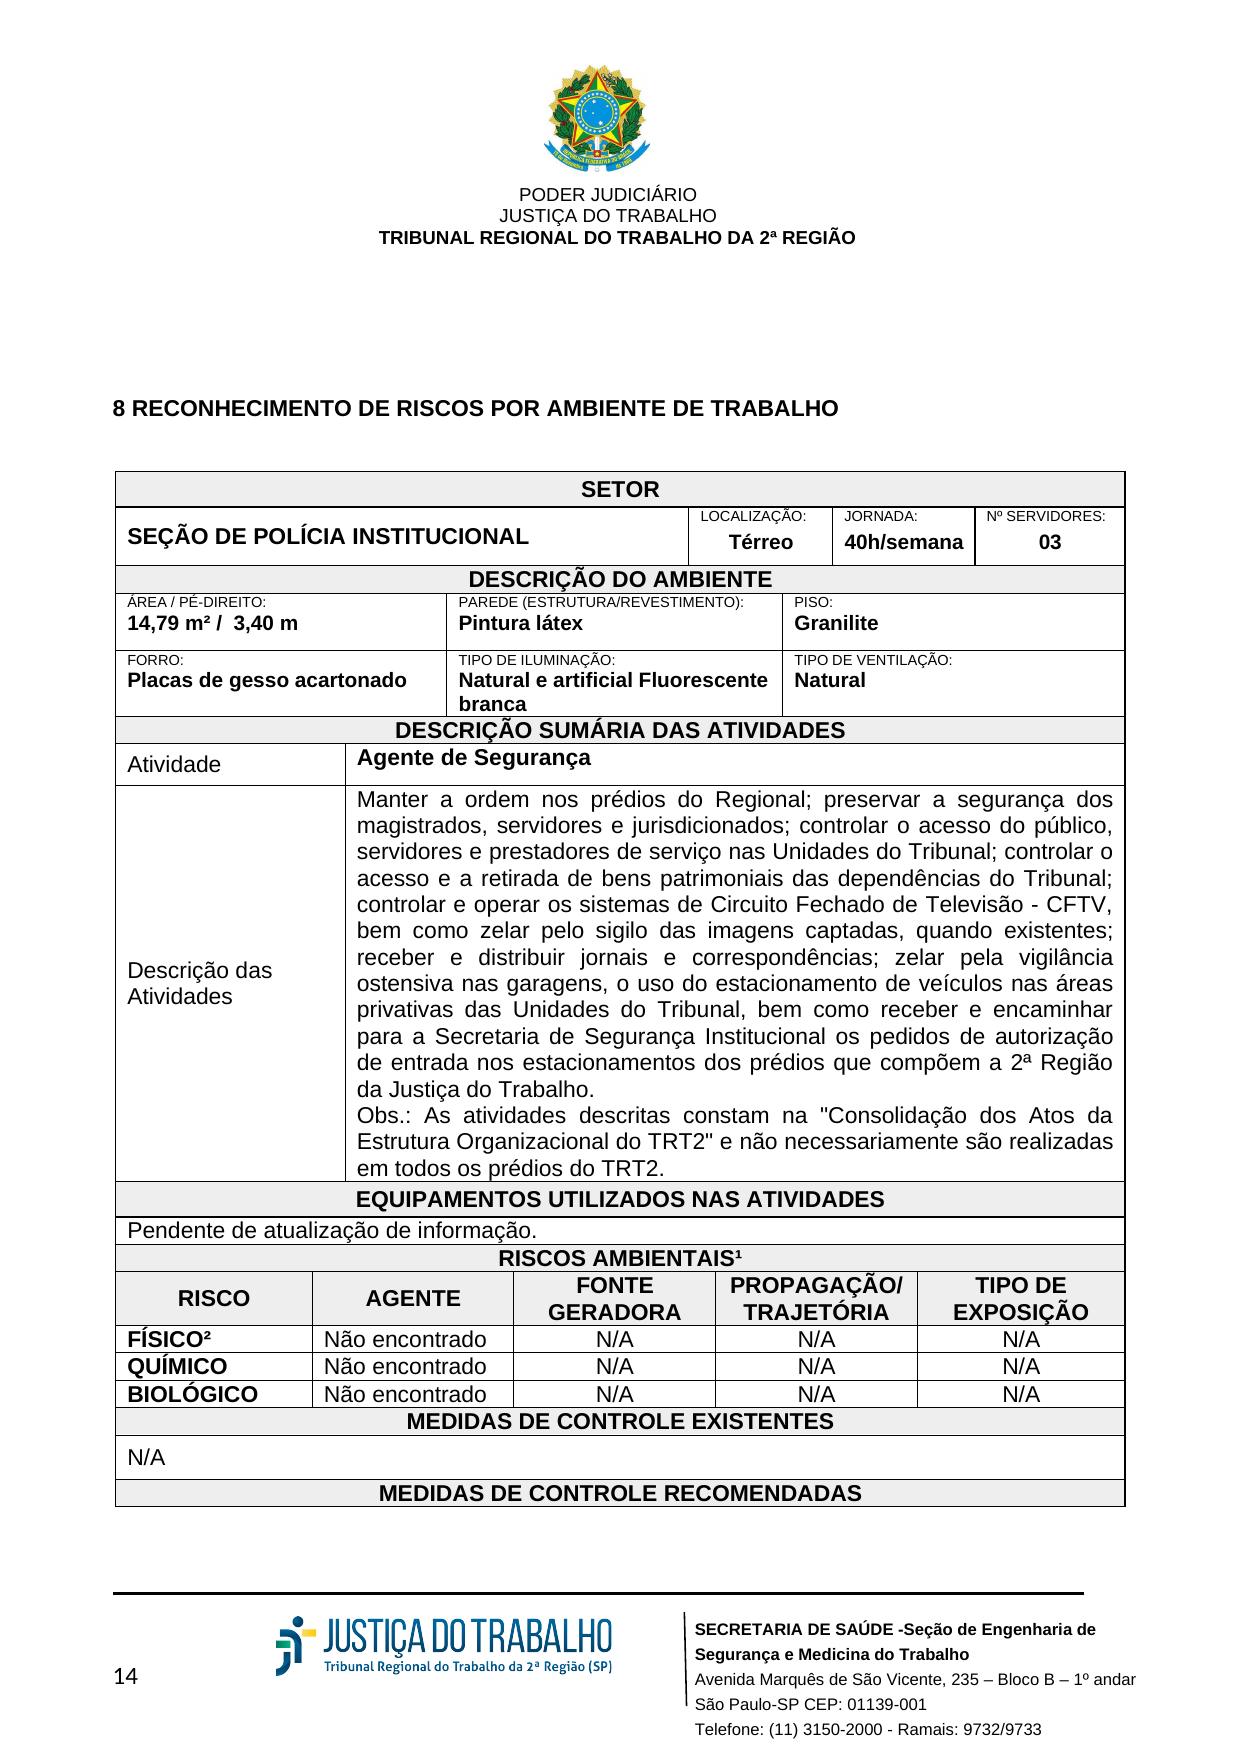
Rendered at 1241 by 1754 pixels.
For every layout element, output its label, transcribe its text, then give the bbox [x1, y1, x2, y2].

table_cell FONTE GERADORA [514, 1272, 715, 1325]
table_cell PROPAGAÇÃO/ TRAJETÓRIA [716, 1272, 917, 1325]
table_cell AGENTE [313, 1272, 513, 1325]
table_cell N/A [514, 1353, 715, 1380]
table_cell N/A [716, 1381, 917, 1407]
table_cell LOCALIZAÇÃO: Térreo [689, 508, 832, 565]
subtitle 8 RECONHECIMENTO DE RISCOS POR AMBIENTE DE TRABALHO [112, 395, 1122, 421]
table_cell N/A [514, 1326, 715, 1352]
table_cell QUÍMICO [116, 1353, 312, 1380]
table_cell MEDIDAS DE CONTROLE RECOMENDADAS [116, 1480, 1124, 1506]
table_cell N/A [918, 1381, 1124, 1407]
table_cell N/A [716, 1353, 917, 1380]
picture [543, 65, 650, 172]
table_cell Manter a ordem nos prédios do Regional; preservar a segurança dos magistrados, servidores e jurisdicionados; controlar o acesso do público, servidores e prestadores de serviço nas Unidades do Tribunal; controlar o acesso e a retirada de bens patrimoniais das dependências do Tribunal; controlar e operar os sistemas de Circuito Fechado de Televisão - CFTV, bem como zelar pelo sigilo das imagens captadas, quando existentes; receber e distribuir jornais e correspondências; zelar pela vigilância ostensiva nas garagens, o uso do estacionamento de veículos nas áreas privativas das Unidades do Tribunal, bem como receber e encaminhar para a Secretaria de Segurança Institucional os pedidos de autorização de entrada nos estacionamentos dos prédios que compõem a 2ª Região da Justiça do Trabalho. Obs.: As atividades descritas constam na "Consolidação dos Atos da Estrutura Organizacional do TRT2" e não necessariamente são realizadas em todos os prédios do TRT2. [346, 786, 1124, 1181]
table_cell TIPO DE EXPOSIÇÃO [918, 1272, 1124, 1325]
table_cell N/A [716, 1326, 917, 1352]
table_cell N/A [116, 1436, 1124, 1479]
table_cell Atividade [116, 744, 345, 784]
table_cell Descrição das Atividades [116, 786, 345, 1181]
table_cell ÁREA / PÉ-DIREITO: 14,79 m² / 3,40 m [116, 594, 446, 650]
table_cell EQUIPAMENTOS UTILIZADOS NAS ATIVIDADES [116, 1182, 1124, 1216]
table_header SETOR [116, 472, 1124, 506]
table_cell FÍSICO² [116, 1326, 312, 1352]
table_cell BIOLÓGICO [116, 1381, 312, 1407]
table_cell SEÇÃO DE POLÍCIA INSTITUCIONAL [116, 508, 688, 565]
table_cell DESCRIÇÃO SUMÁRIA DAS ATIVIDADES [116, 717, 1124, 743]
table_cell MEDIDAS DE CONTROLE EXISTENTES [116, 1408, 1124, 1434]
table_cell N/A [918, 1326, 1124, 1352]
table_cell Pendente de atualização de informação. [116, 1218, 1124, 1244]
table_cell RISCO [116, 1272, 312, 1325]
table_cell Nº SERVIDORES: 03 [976, 508, 1124, 565]
table_cell Não encontrado [313, 1353, 513, 1380]
table_cell N/A [918, 1353, 1124, 1380]
picture [276, 1616, 612, 1676]
table_cell N/A [514, 1381, 715, 1407]
table_cell PISO: Granilite [783, 594, 1124, 650]
table_cell RISCOS AMBIENTAIS¹ [116, 1245, 1124, 1271]
table_cell Não encontrado [313, 1381, 513, 1407]
table_cell Não encontrado [313, 1326, 513, 1352]
table_cell Agente de Segurança [346, 744, 1124, 784]
table_cell PAREDE (ESTRUTURA/REVESTIMENTO): Pintura látex [447, 594, 782, 650]
table_cell TIPO DE ILUMINAÇÃO: Natural e artificial Fluorescente branca [447, 651, 782, 716]
table_cell DESCRIÇÃO DO AMBIENTE [116, 566, 1124, 593]
table_cell TIPO DE VENTILAÇÃO: Natural [783, 651, 1124, 716]
table_cell JORNADA: 40h/semana [833, 508, 974, 565]
table_cell FORRO: Placas de gesso acartonado [116, 651, 446, 716]
